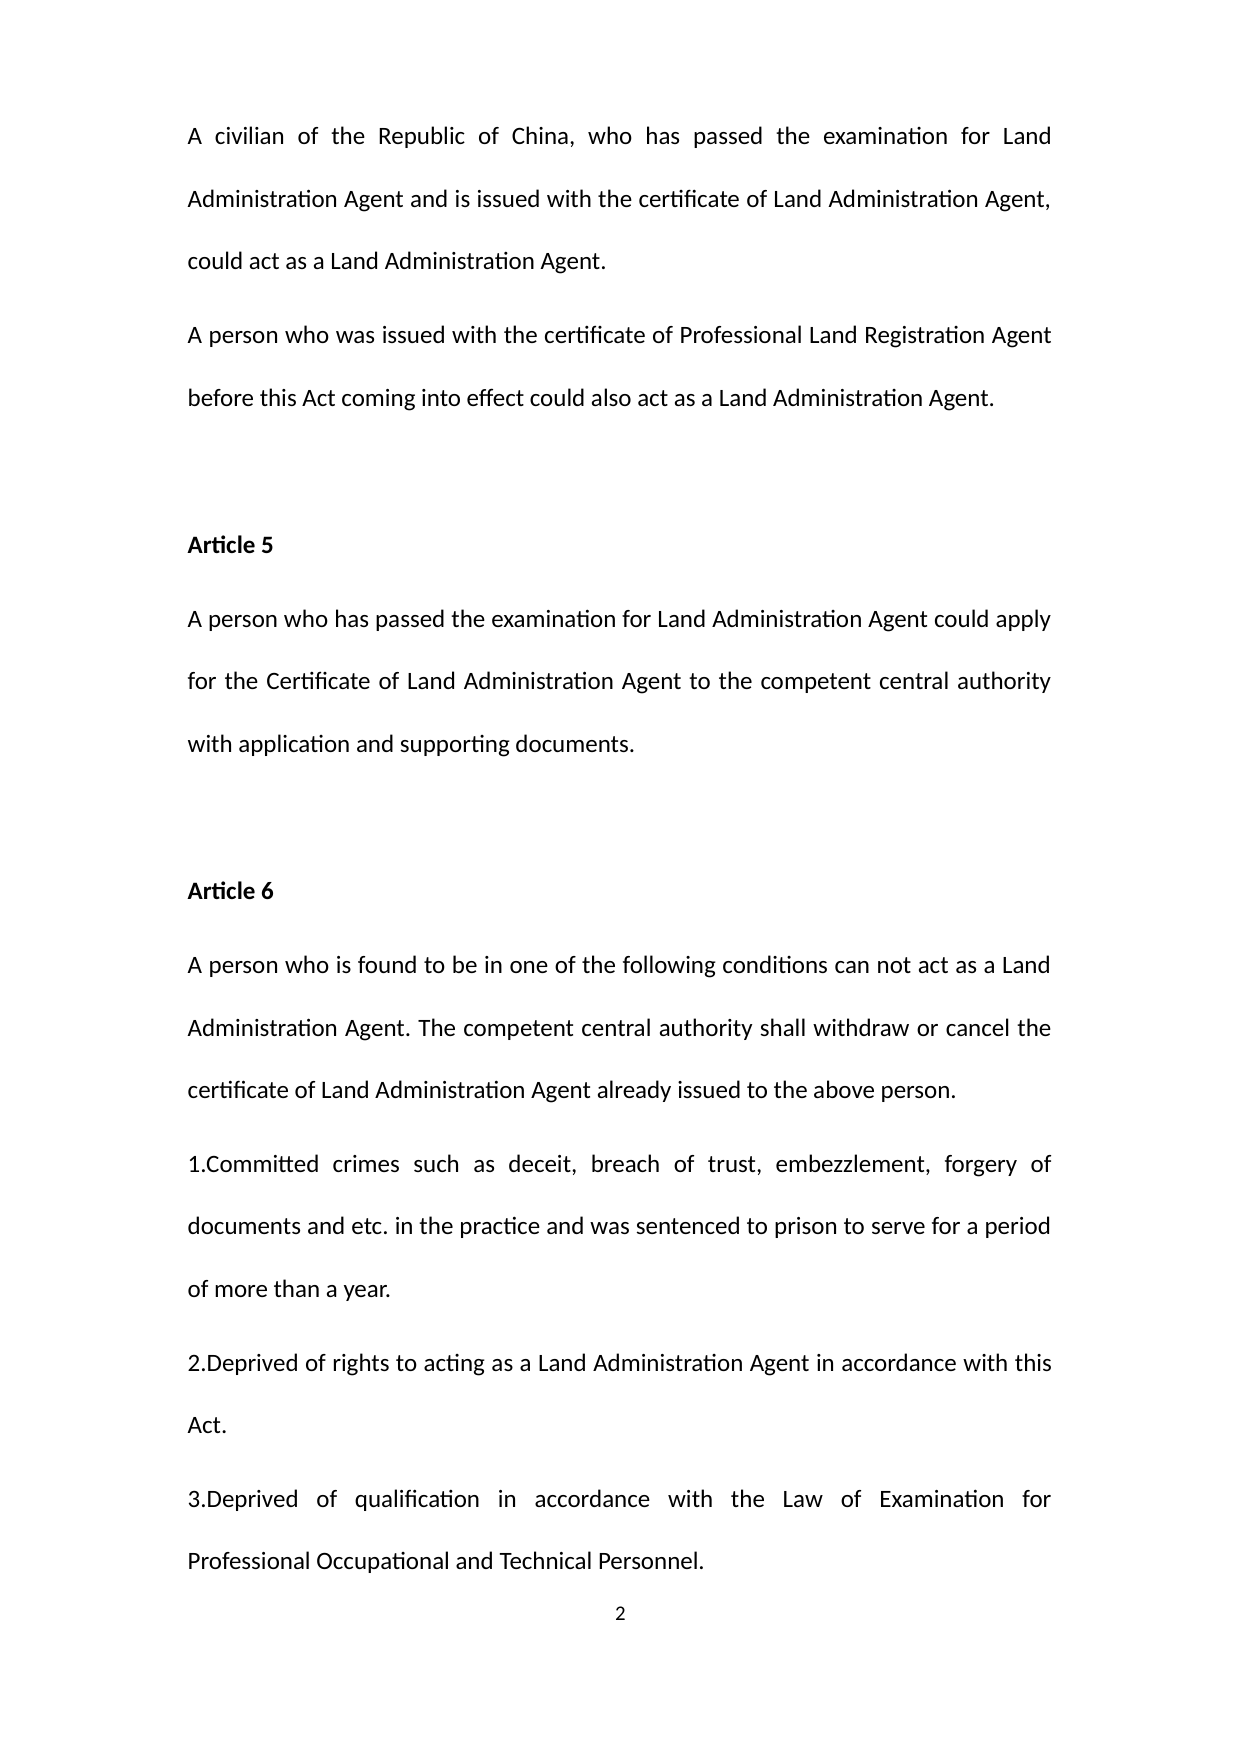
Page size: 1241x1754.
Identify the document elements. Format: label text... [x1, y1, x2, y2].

text Article 5 [187, 503, 1053, 565]
text A person who was issued with the certificate of Professional Land Registration Agent before this Act coming into effect could also act as a Land Administration Agent. [187, 293, 1053, 418]
text 2.Deprived of rights to acting as a Land Administration Agent in accordance with this Act. [187, 1320, 1053, 1445]
text A civilian of the Republic of China, who has passed the examination for Land Administration Agent and is issued with the certificate of Land Administration Agent, could act as a Land Administration Agent. [187, 94, 1053, 282]
text 1.Committed crimes such as deceit, breach of trust, embezzlement, forgery of documents and etc. in the practice and was sentenced to prison to serve for a period of more than a year. [187, 1122, 1053, 1309]
text Article 6 [187, 849, 1053, 912]
text A person who has passed the examination for Land Administration Agent could apply for the Certificate of Land Administration Agent to the competent central authority with application and supporting documents. [187, 577, 1053, 764]
text A person who is found to be in one of the following conditions can not act as a Land Administration Agent. The competent central authority shall withdraw or cancel the certificate of Land Administration Agent already issued to the above person. [187, 923, 1053, 1110]
text 3.Deprived of qualification in accordance with the Law of Examination for Professional Occupational and Technical Personnel. [187, 1457, 1053, 1582]
